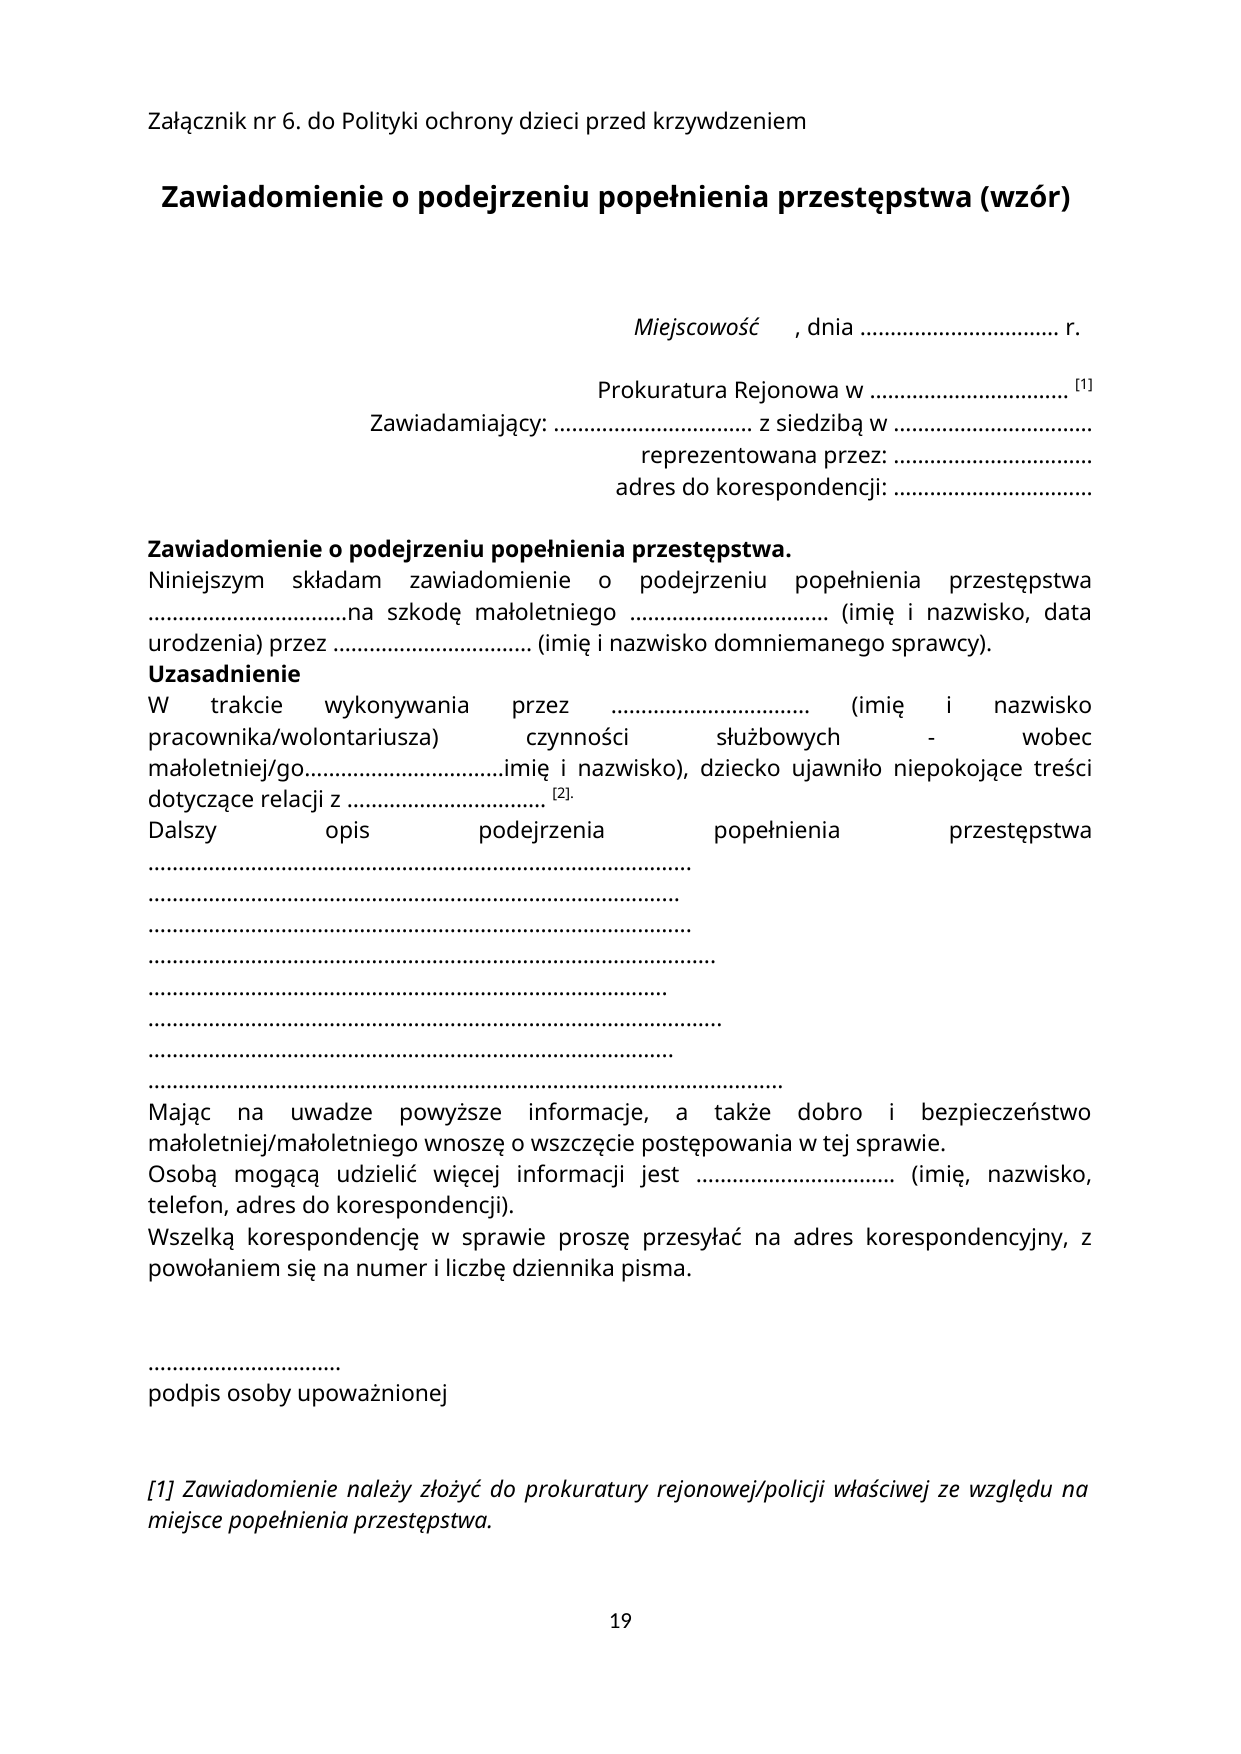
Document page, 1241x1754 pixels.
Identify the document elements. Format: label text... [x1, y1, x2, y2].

text Załącznik nr 6. do Polityki ochrony dzieci przed krzywdzeniem [148, 105, 1093, 136]
text Prokuratura Rejonowa w …………………………… [1] [148, 374, 1093, 405]
text adres do korespondencji: …………………………… [148, 470, 1093, 502]
text Wszelką korespondencję w sprawie proszę przesyłać na adres korespondencyjny, z powołaniem się na numer i liczbę dziennika pisma. [148, 1220, 1093, 1283]
text Zawiadomienie o podejrzeniu popełnienia przestępstwa. [148, 533, 1093, 564]
text Niniejszym składam zawiadomienie o podejrzeniu popełnienia przestępstwa ……………………………na szkodę małoletniego …………………………… (imię i nazwisko, data urodzenia) przez …………………………… (imię i nazwisko domniemanego sprawcy). [148, 564, 1093, 658]
text Osobą mogącą udzielić więcej informacji jest …………………………… (imię, nazwisko, telefon, adres do korespondencji). [148, 1158, 1093, 1220]
text podpis osoby upoważnionej [148, 1377, 1093, 1408]
text Dalszy opis podejrzenia popełnienia przestępstwa ……………………………………………………………………………...…………………………………………………………………………....……………………………………………………………………………...……………………………………………………………………………...….…………………………………………………………………………..……………………………………………………………………………...…..…………………………………………………………………………...…………………………………………………………………………………............ [148, 814, 1093, 1095]
text W trakcie wykonywania przez …………………………… (imię i nazwisko pracownika/wolontariusza) czynności służbowych - wobec małoletniej/go……………………………imię i nazwisko), dziecko ujawniło niepokojące treści dotyczące relacji z …………………………… [2]. [148, 689, 1093, 814]
text [1] Zawiadomienie należy złożyć do prokuratury rejonowej/policji właściwej ze względu na miejsce popełnienia przestępstwa. [148, 1473, 1093, 1536]
text Miejscowość , dnia …………………………… r. [148, 311, 1093, 343]
text ………………………….. [148, 1345, 1093, 1377]
text Mając na uwadze powyższe informacje, a także dobro i bezpieczeństwo małoletniej/małoletniego wnoszę o wszczęcie postępowania w tej sprawie. [148, 1095, 1093, 1158]
text Zawiadomienie o podejrzeniu popełnienia przestępstwa (wzór) [148, 176, 1093, 311]
text reprezentowana przez: …………………………… [148, 439, 1093, 470]
text Uzasadnienie [148, 658, 1093, 689]
text Zawiadamiający: …………………………… z siedzibą w …………………………… [148, 405, 1093, 439]
